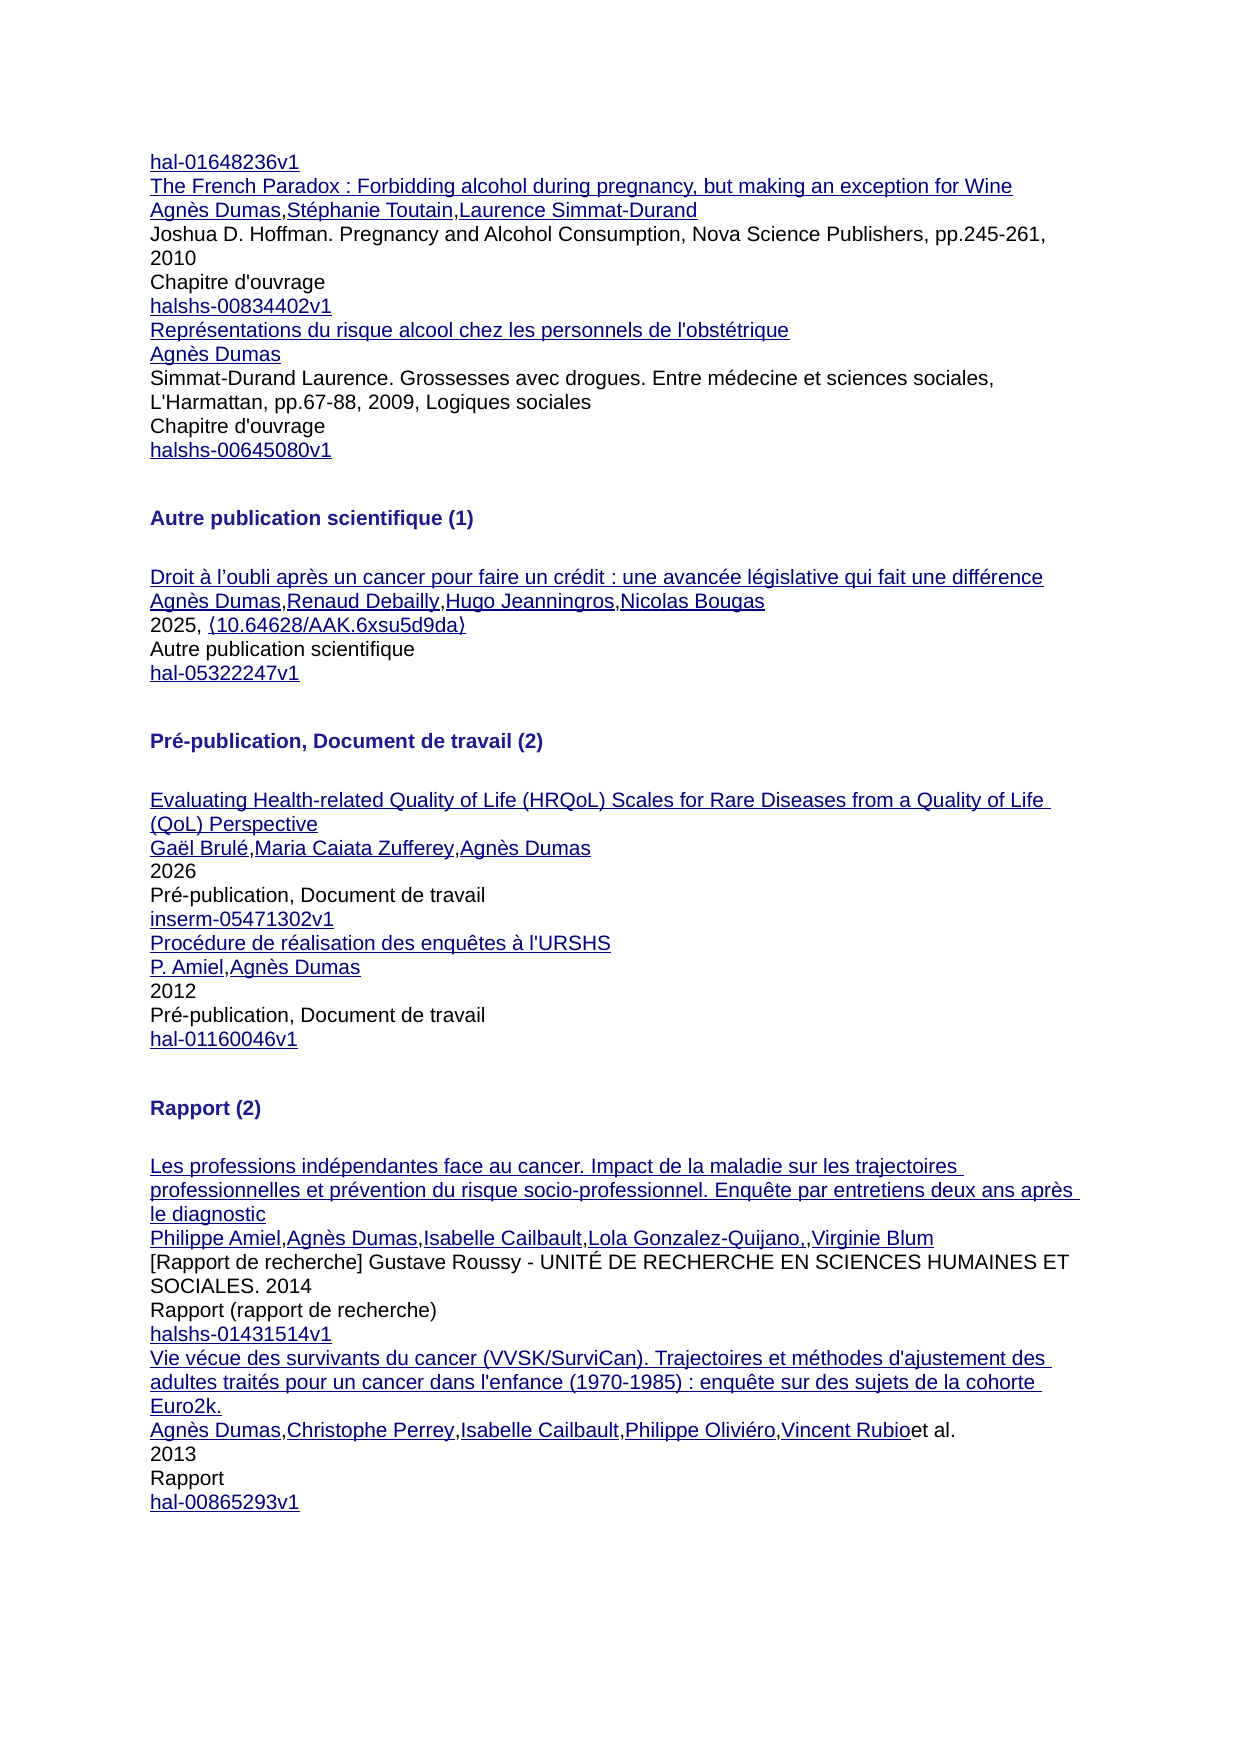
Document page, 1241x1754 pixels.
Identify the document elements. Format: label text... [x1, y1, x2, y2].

table_header Les professions indépendantes face au cancer. Impact de la maladie sur les trajectoires professionnelles et prévention du risque socio-professionnel. Enquête par entretiens deux ans après le diagnostic Philippe Amiel,Agnès Dumas,Isabelle Cailbault,Lola Gonzalez-Quijano,,Virginie Blum [Rapport de recherche] Gustave Roussy - UNITÉ DE RECHERCHE EN SCIENCES HUMAINES ET SOCIALES. 2014 Rapport (rapport de recherche) halshs-01431514v1 [150, 1154, 1090, 1346]
table_header Droit à l’oubli après un cancer pour faire un crédit : une avancée législative qui fait une différence Agnès Dumas,Renaud Debailly,Hugo Jeanningros,Nicolas Bougas 2025, ⟨10.64628/AAK.6xsu5d9da⟩ Autre publication scientifique hal-05322247v1 [150, 565, 1090, 684]
table_cell Procédure de réalisation des enquêtes à l'URSHS P. Amiel,Agnès Dumas 2012 Pré-publication, Document de travail hal-01160046v1 [150, 931, 1090, 1051]
subtitle Rapport (2) [150, 1096, 1090, 1120]
table_cell hal-01648236v1 [150, 150, 1090, 174]
table_cell The French Paradox : Forbidding alcohol during pregnancy, but making an exception for Wine Agnès Dumas,Stéphanie Toutain,Laurence Simmat-Durand Joshua D. Hoffman. Pregnancy and Alcohol Consumption, Nova Science Publishers, pp.245-261, 2010 Chapitre d'ouvrage halshs-00834402v1 [150, 174, 1090, 318]
subtitle Pré-publication, Document de travail (2) [150, 729, 1090, 753]
subtitle Autre publication scientifique (1) [150, 506, 1090, 530]
table_cell Représentations du risque alcool chez les personnels de l'obstétrique Agnès Dumas Simmat-Durand Laurence. Grossesses avec drogues. Entre médecine et sciences sociales, L'Harmattan, pp.67-88, 2009, Logiques sociales Chapitre d'ouvrage halshs-00645080v1 [150, 318, 1090, 461]
table_cell Vie vécue des survivants du cancer (VVSK/SurviCan). Trajectoires et méthodes d'ajustement des adultes traités pour un cancer dans l'enfance (1970-1985) : enquête sur des sujets de la cohorte Euro2k. Agnès Dumas,Christophe Perrey,Isabelle Cailbault,Philippe Oliviéro,Vincent Rubioet al. 2013 Rapport hal-00865293v1 [150, 1346, 1090, 1513]
table_header Evaluating Health-related Quality of Life (HRQoL) Scales for Rare Diseases from a Quality of Life (QoL) Perspective Gaël Brulé,Maria Caiata Zufferey,Agnès Dumas 2026 Pré-publication, Document de travail inserm-05471302v1 [150, 788, 1090, 931]
